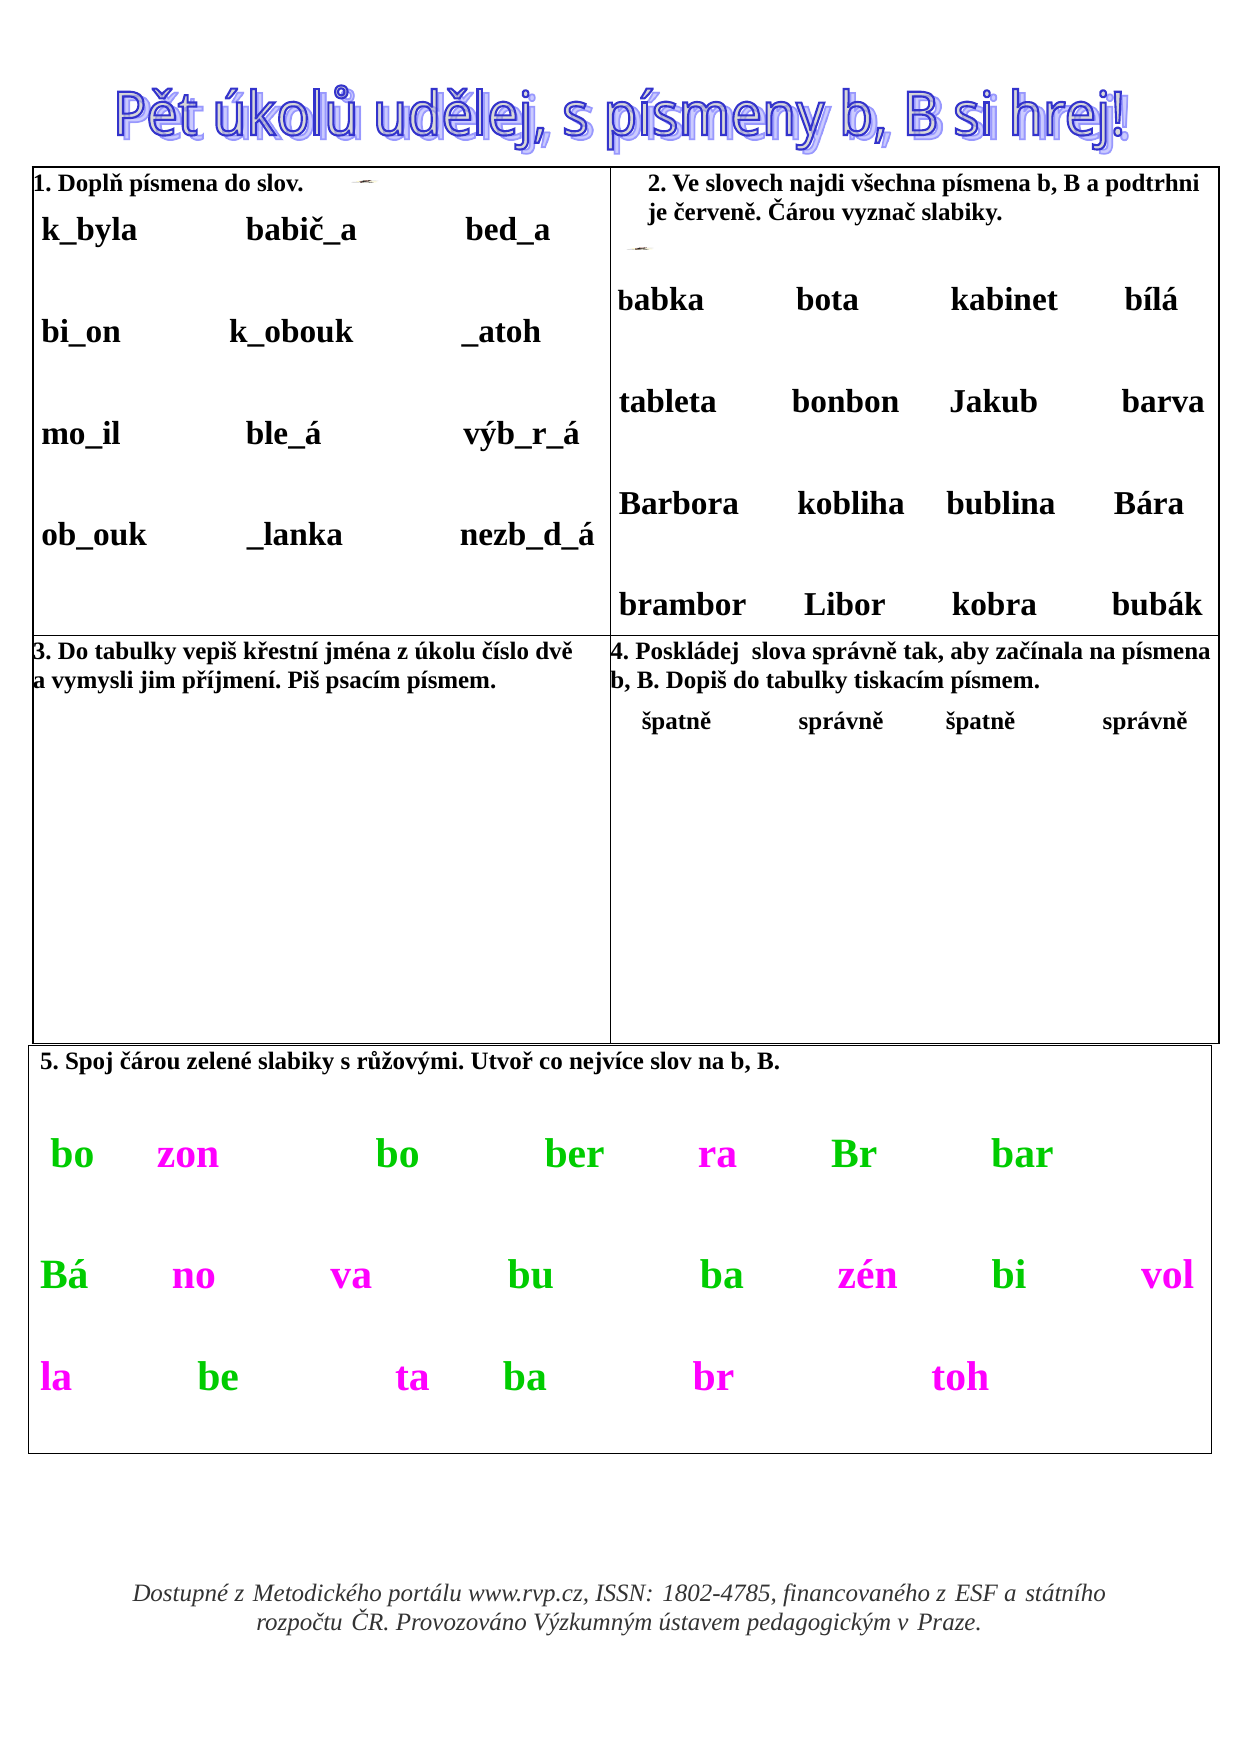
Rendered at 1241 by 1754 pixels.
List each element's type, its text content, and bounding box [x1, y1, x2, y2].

table_header 1. Doplň písmena do slov. k_byla babič_a bed_a bi_on k_obouk _atoh mo_il ble_á výb_r_á ob_ouk _lanka nezb_d_á [34, 168, 610, 635]
table_header 2. Ve slovech najdi všechna písmena b, B a podtrhni je červeně. Čárou vyznač slabiky. babka bota kabinet bílá tableta bonbon Jakub barva Barbora kobliha bublina Bára brambor Libor kobra bubák [611, 168, 1218, 635]
table_header 5. Spoj čárou zelené slabiky s růžovými. Utvoř co nejvíce slov na b, B. bo zon bo ber ra Br bar Bá no va bu ba zén bi vol la be ta ba br toh [29, 1046, 1211, 1453]
table_cell 3. Do tabulky vepiš křestní jména z úkolu číslo dvě a vymysli jim příjmení. Piš psacím písmem. [34, 636, 610, 1043]
table_cell 4. Poskládej slova správně tak, aby začínala na písmena b, B. Dopiš do tabulky tiskacím písmem. špatně správně špatně správně [611, 636, 1218, 1043]
